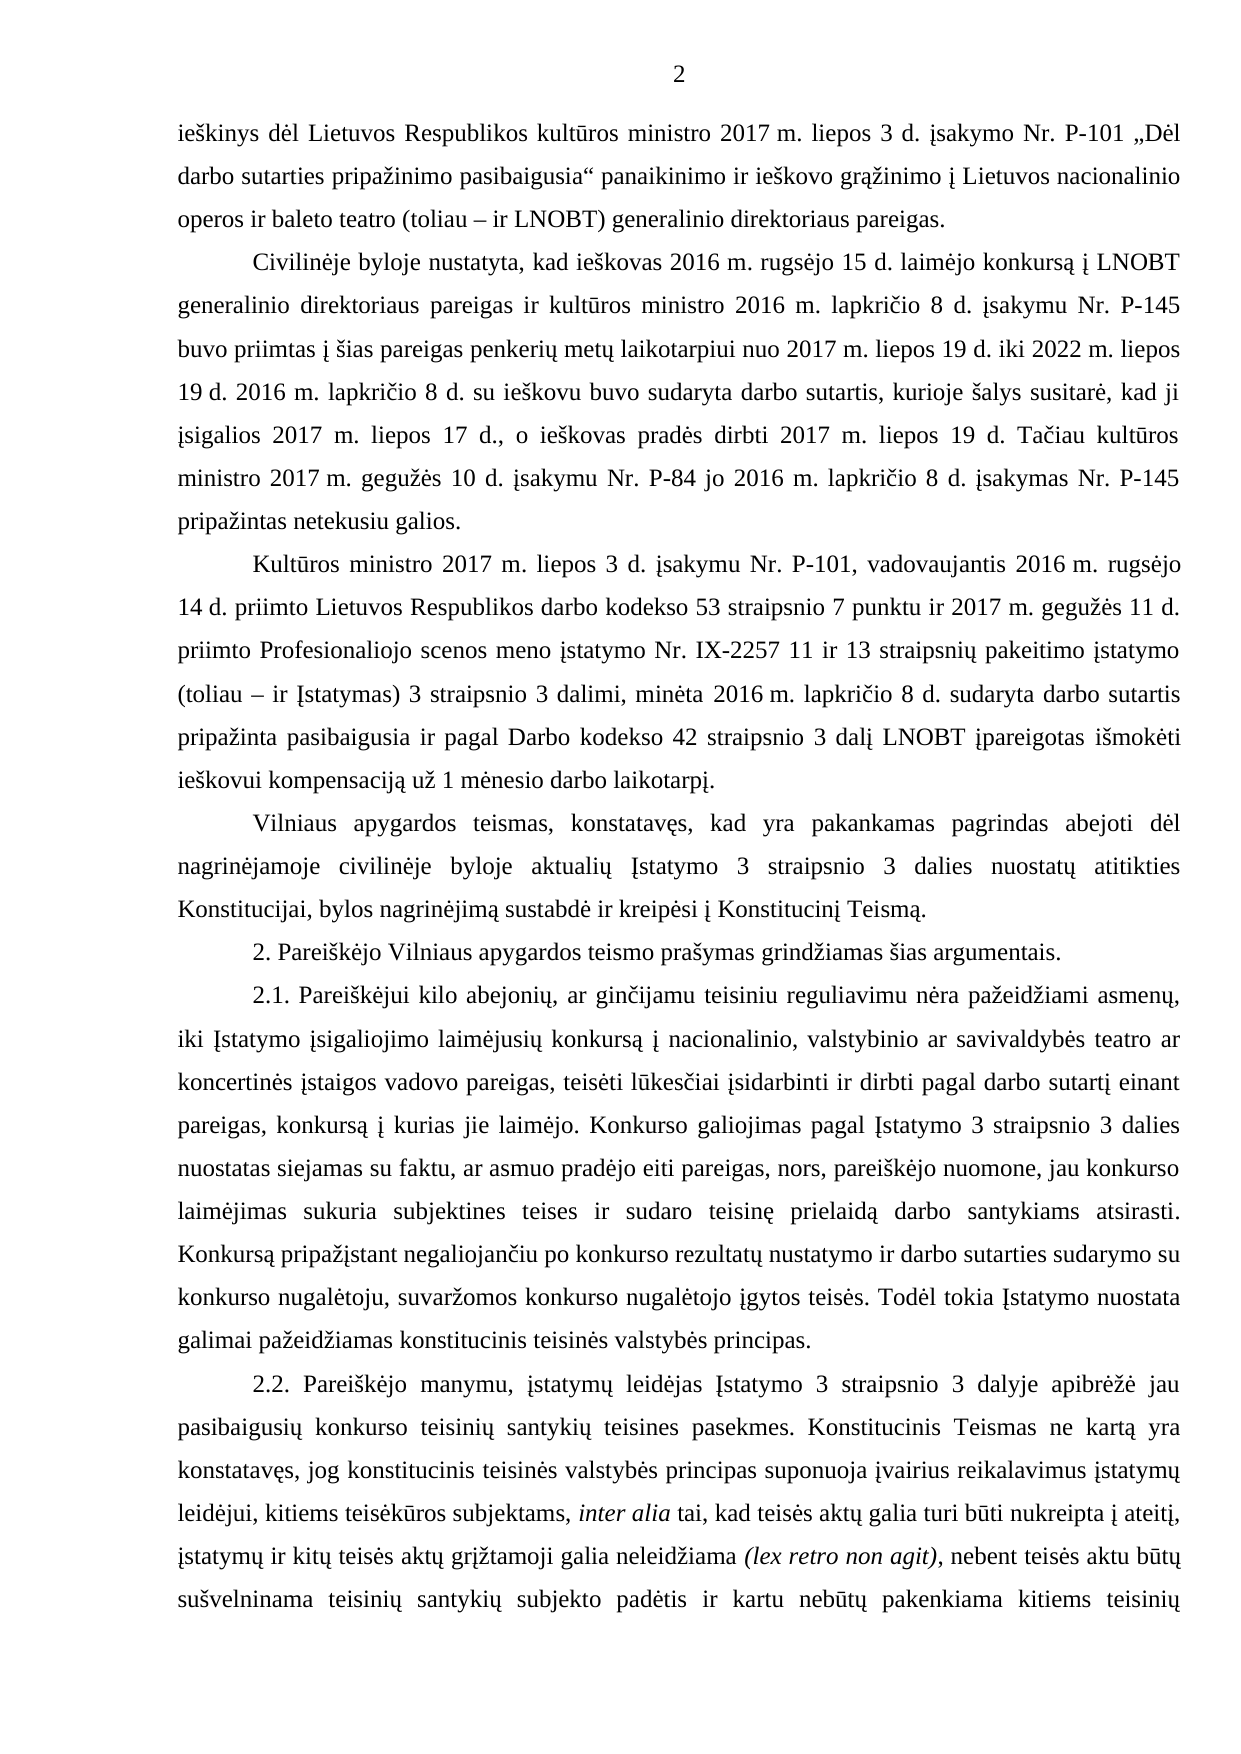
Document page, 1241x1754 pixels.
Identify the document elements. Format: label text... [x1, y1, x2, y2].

text Vilniaus apygardos teismas, konstatavęs, kad yra pakankamas pagrindas abejoti dėl nagrinėjamoje civilinėje byloje aktualių Įstatymo 3 straipsnio 3 dalies nuostatų atitikties Konstitucijai, bylos nagrinėjimą sustabdė ir kreipėsi į Konstitucinį Teismą. [177, 808, 1181, 923]
text 2.2. Pareiškėjo manymu, įstatymų leidėjas Įstatymo 3 straipsnio 3 dalyje apibrėžė jau pasibaigusių konkurso teisinių santykių teisines pasekmes. Konstitucinis Teismas ne kartą yra konstatavęs, jog konstitucinis teisinės valstybės principas suponuoja įvairius reikalavimus įstatymų leidėjui, kitiems teisėkūros subjektams, inter alia tai, kad teisės aktų galia turi būti nukreipta į ateitį, įstatymų ir kitų teisės aktų grįžtamoji galia neleidžiama (lex retro non agit), nebent teisės aktu būtų sušvelninama teisinių santykių subjekto padėtis ir kartu nebūtų pakenkiama kitiems teisinių [177, 1369, 1181, 1613]
text Civilinėje byloje nustatyta, kad ieškovas 2016 m. rugsėjo 15 d. laimėjo konkursą į LNOBT generalinio direktoriaus pareigas ir kultūros ministro 2016 m. lapkričio 8 d. įsakymu Nr. P-145 buvo priimtas į šias pareigas penkerių metų laikotarpiui nuo 2017 m. liepos 19 d. iki 2022 m. liepos 19 d. 2016 m. lapkričio 8 d. su ieškovu buvo sudaryta darbo sutartis, kurioje šalys susitarė, kad ji įsigalios 2017 m. liepos 17 d., o ieškovas pradės dirbti 2017 m. liepos 19 d. Tačiau kultūros ministro 2017 m. gegužės 10 d. įsakymu Nr. P-84 jo 2016 m. lapkričio 8 d. įsakymas Nr. P-145 pripažintas netekusiu galios. [177, 247, 1181, 535]
text 2.1. Pareiškėjui kilo abejonių, ar ginčijamu teisiniu reguliavimu nėra pažeidžiami asmenų, iki Įstatymo įsigaliojimo laimėjusių konkursą į nacionalinio, valstybinio ar savivaldybės teatro ar koncertinės įstaigos vadovo pareigas, teisėti lūkesčiai įsidarbinti ir dirbti pagal darbo sutartį einant pareigas, konkursą į kurias jie laimėjo. Konkurso galiojimas pagal Įstatymo 3 straipsnio 3 dalies nuostatas siejamas su faktu, ar asmuo pradėjo eiti pareigas, nors, pareiškėjo nuomone, jau konkurso laimėjimas sukuria subjektines teises ir sudaro teisinę prielaidą darbo santykiams atsirasti. Konkursą pripažįstant negaliojančiu po konkurso rezultatų nustatymo ir darbo sutarties sudarymo su konkurso nugalėtoju, suvaržomos konkurso nugalėtojo įgytos teisės. Todėl tokia Įstatymo nuostata galimai pažeidžiamas konstitucinis teisinės valstybės principas. [177, 981, 1181, 1354]
text Kultūros ministro 2017 m. liepos 3 d. įsakymu Nr. P-101, vadovaujantis 2016 m. rugsėjo 14 d. priimto Lietuvos Respublikos darbo kodekso 53 straipsnio 7 punktu ir 2017 m. gegužės 11 d. priimto Profesionaliojo scenos meno įstatymo Nr. IX-2257 11 ir 13 straipsnių pakeitimo įstatymo (toliau – ir Įstatymas) 3 straipsnio 3 dalimi, minėta 2016 m. lapkričio 8 d. sudaryta darbo sutartis pripažinta pasibaigusia ir pagal Darbo kodekso 42 straipsnio 3 dalį LNOBT įpareigotas išmokėti ieškovui kompensaciją už 1 mėnesio darbo laikotarpį. [177, 549, 1181, 794]
text 2. Pareiškėjo Vilniaus apygardos teismo prašymas grindžiamas šias argumentais. [177, 937, 1181, 966]
text ieškinys dėl Lietuvos Respublikos kultūros ministro 2017 m. liepos 3 d. įsakymo Nr. P-101 „Dėl darbo sutarties pripažinimo pasibaigusia“ panaikinimo ir ieškovo grąžinimo į Lietuvos nacionalinio operos ir baleto teatro (toliau – ir LNOBT) generalinio direktoriaus pareigas. [177, 118, 1181, 233]
